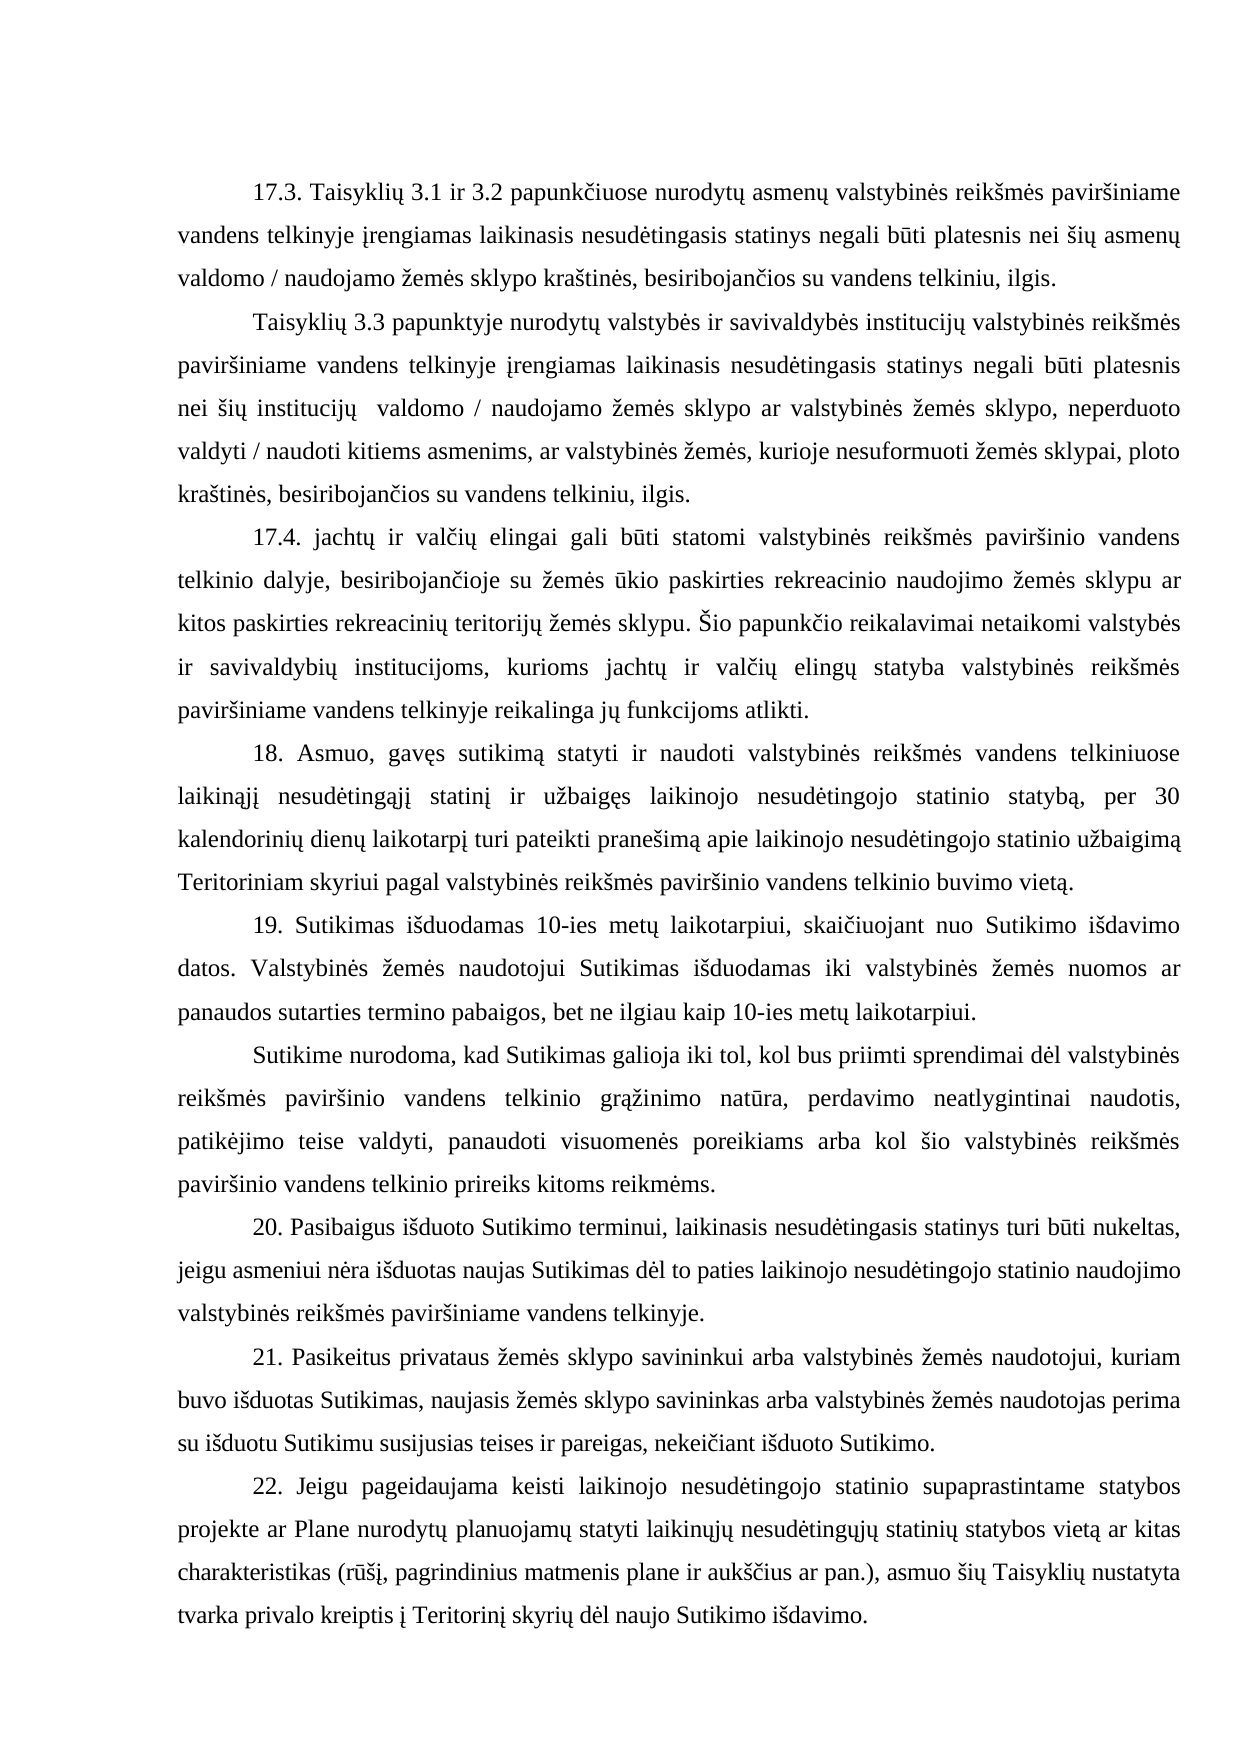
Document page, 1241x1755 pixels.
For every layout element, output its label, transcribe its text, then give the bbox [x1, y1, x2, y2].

text 22. Jeigu pageidaujama keisti laikinojo nesudėtingojo statinio supaprastintame statybos projekte ar Plane nurodytų planuojamų statyti laikinųjų nesudėtingųjų statinių statybos vietą ar kitas charakteristikas (rūšį, pagrindinius matmenis plane ir aukščius ar pan.), asmuo šių Taisyklių nustatyta tvarka privalo kreiptis į Teritorinį skyrių dėl naujo Sutikimo išdavimo. [177, 1471, 1181, 1629]
text Taisyklių 3.3 papunktyje nurodytų valstybės ir savivaldybės institucijų valstybinės reikšmės paviršiniame vandens telkinyje įrengiamas laikinasis nesudėtingasis statinys negali būti platesnis nei šių institucijų valdomo / naudojamo žemės sklypo ar valstybinės žemės sklypo, neperduoto valdyti / naudoti kitiems asmenims, ar valstybinės žemės, kurioje nesuformuoti žemės sklypai, ploto kraštinės, besiribojančios su vandens telkiniu, ilgis. [177, 307, 1181, 508]
text Sutikime nurodoma, kad Sutikimas galioja iki tol, kol bus priimti sprendimai dėl valstybinės reikšmės paviršinio vandens telkinio grąžinimo natūra, perdavimo neatlygintinai naudotis, patikėjimo teise valdyti, panaudoti visuomenės poreikiams arba kol šio valstybinės reikšmės paviršinio vandens telkinio prireiks kitoms reikmėms. [177, 1040, 1181, 1198]
text 19. Sutikimas išduodamas 10-ies metų laikotarpiui, skaičiuojant nuo Sutikimo išdavimo datos. Valstybinės žemės naudotojui Sutikimas išduodamas iki valstybinės žemės nuomos ar panaudos sutarties termino pabaigos, bet ne ilgiau kaip 10-ies metų laikotarpiui. [177, 910, 1181, 1025]
text 20. Pasibaigus išduoto Sutikimo terminui, laikinasis nesudėtingasis statinys turi būti nukeltas, jeigu asmeniui nėra išduotas naujas Sutikimas dėl to paties laikinojo nesudėtingojo statinio naudojimo valstybinės reikšmės paviršiniame vandens telkinyje. [177, 1212, 1181, 1327]
text 17.4. jachtų ir valčių elingai gali būti statomi valstybinės reikšmės paviršinio vandens telkinio dalyje, besiribojančioje su žemės ūkio paskirties rekreacinio naudojimo žemės sklypu ar kitos paskirties rekreacinių teritorijų žemės sklypu. Šio papunkčio reikalavimai netaikomi valstybės ir savivaldybių institucijoms, kurioms jachtų ir valčių elingų statyba valstybinės reikšmės paviršiniame vandens telkinyje reikalinga jų funkcijoms atlikti. [177, 522, 1181, 723]
text 17.3. Taisyklių 3.1 ir 3.2 papunkčiuose nurodytų asmenų valstybinės reikšmės paviršiniame vandens telkinyje įrengiamas laikinasis nesudėtingasis statinys negali būti platesnis nei šių asmenų valdomo / naudojamo žemės sklypo kraštinės, besiribojančios su vandens telkiniu, ilgis. [177, 177, 1181, 292]
text 21. Pasikeitus privataus žemės sklypo savininkui arba valstybinės žemės naudotojui, kuriam buvo išduotas Sutikimas, naujasis žemės sklypo savininkas arba valstybinės žemės naudotojas perima su išduotu Sutikimu susijusias teises ir pareigas, nekeičiant išduoto Sutikimo. [177, 1342, 1181, 1457]
text 18. Asmuo, gavęs sutikimą statyti ir naudoti valstybinės reikšmės vandens telkiniuose laikinąjį nesudėtingąjį statinį ir užbaigęs laikinojo nesudėtingojo statinio statybą, per 30 kalendorinių dienų laikotarpį turi pateikti pranešimą apie laikinojo nesudėtingojo statinio užbaigimą Teritoriniam skyriui pagal valstybinės reikšmės paviršinio vandens telkinio buvimo vietą. [177, 738, 1181, 896]
